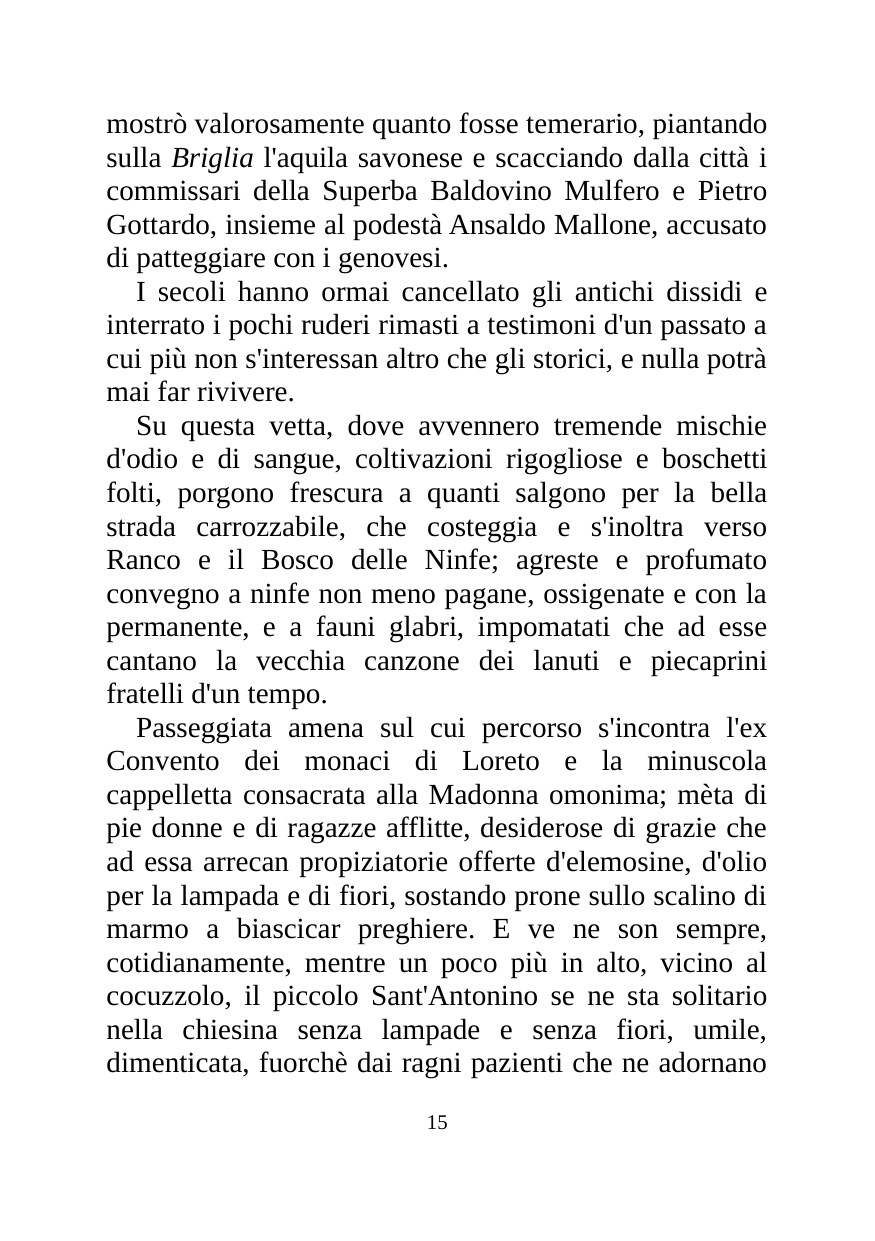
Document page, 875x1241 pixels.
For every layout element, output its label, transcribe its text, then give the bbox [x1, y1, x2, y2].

text Su questa vetta, dove avvennero tremende mischie d'odio e di sangue, coltivazioni rigogliose e boschetti folti, porgono frescura a quanti salgono per la bella strada carrozzabile, che costeggia e s'inoltra verso Ranco e il Bosco delle Ninfe; agreste e profumato convegno a ninfe non meno pagane, ossigenate e con la permanente, e a fauni glabri, impomatati che ad esse cantano la vecchia canzone dei lanuti e piecaprini fratelli d'un tempo. [106, 408, 768, 710]
text I secoli hanno ormai cancellato gli antichi dissidi e interrato i pochi ruderi rimasti a testimoni d'un passato a cui più non s'interessan altro che gli storici, e nulla potrà mai far rivivere. [106, 274, 768, 408]
text mostrò valorosamente quanto fosse temerario, piantando sulla Briglia l'aquila savonese e scacciando dalla città i commissari della Superba Baldovino Mulfero e Pietro Gottardo, insieme al podestà Ansaldo Mallone, accusato di patteggiare con i genovesi. [106, 106, 768, 274]
text Passeggiata amena sul cui percorso s'incontra l'ex Convento dei monaci di Loreto e la minuscola cappelletta consacrata alla Madonna omonima; mèta di pie donne e di ragazze afflitte, desiderose di grazie che ad essa arrecan propiziatorie offerte d'elemosine, d'olio per la lampada e di fiori, sostando prone sullo scalino di marmo a biascicar preghiere. E ve ne son sempre, cotidianamente, mentre un poco più in alto, vicino al cocuzzolo, il piccolo Sant'Antonino se ne sta solitario nella chiesina senza lampade e senza fiori, umile, dimenticata, fuorchè dai ragni pazienti che ne adornano [106, 710, 768, 1079]
